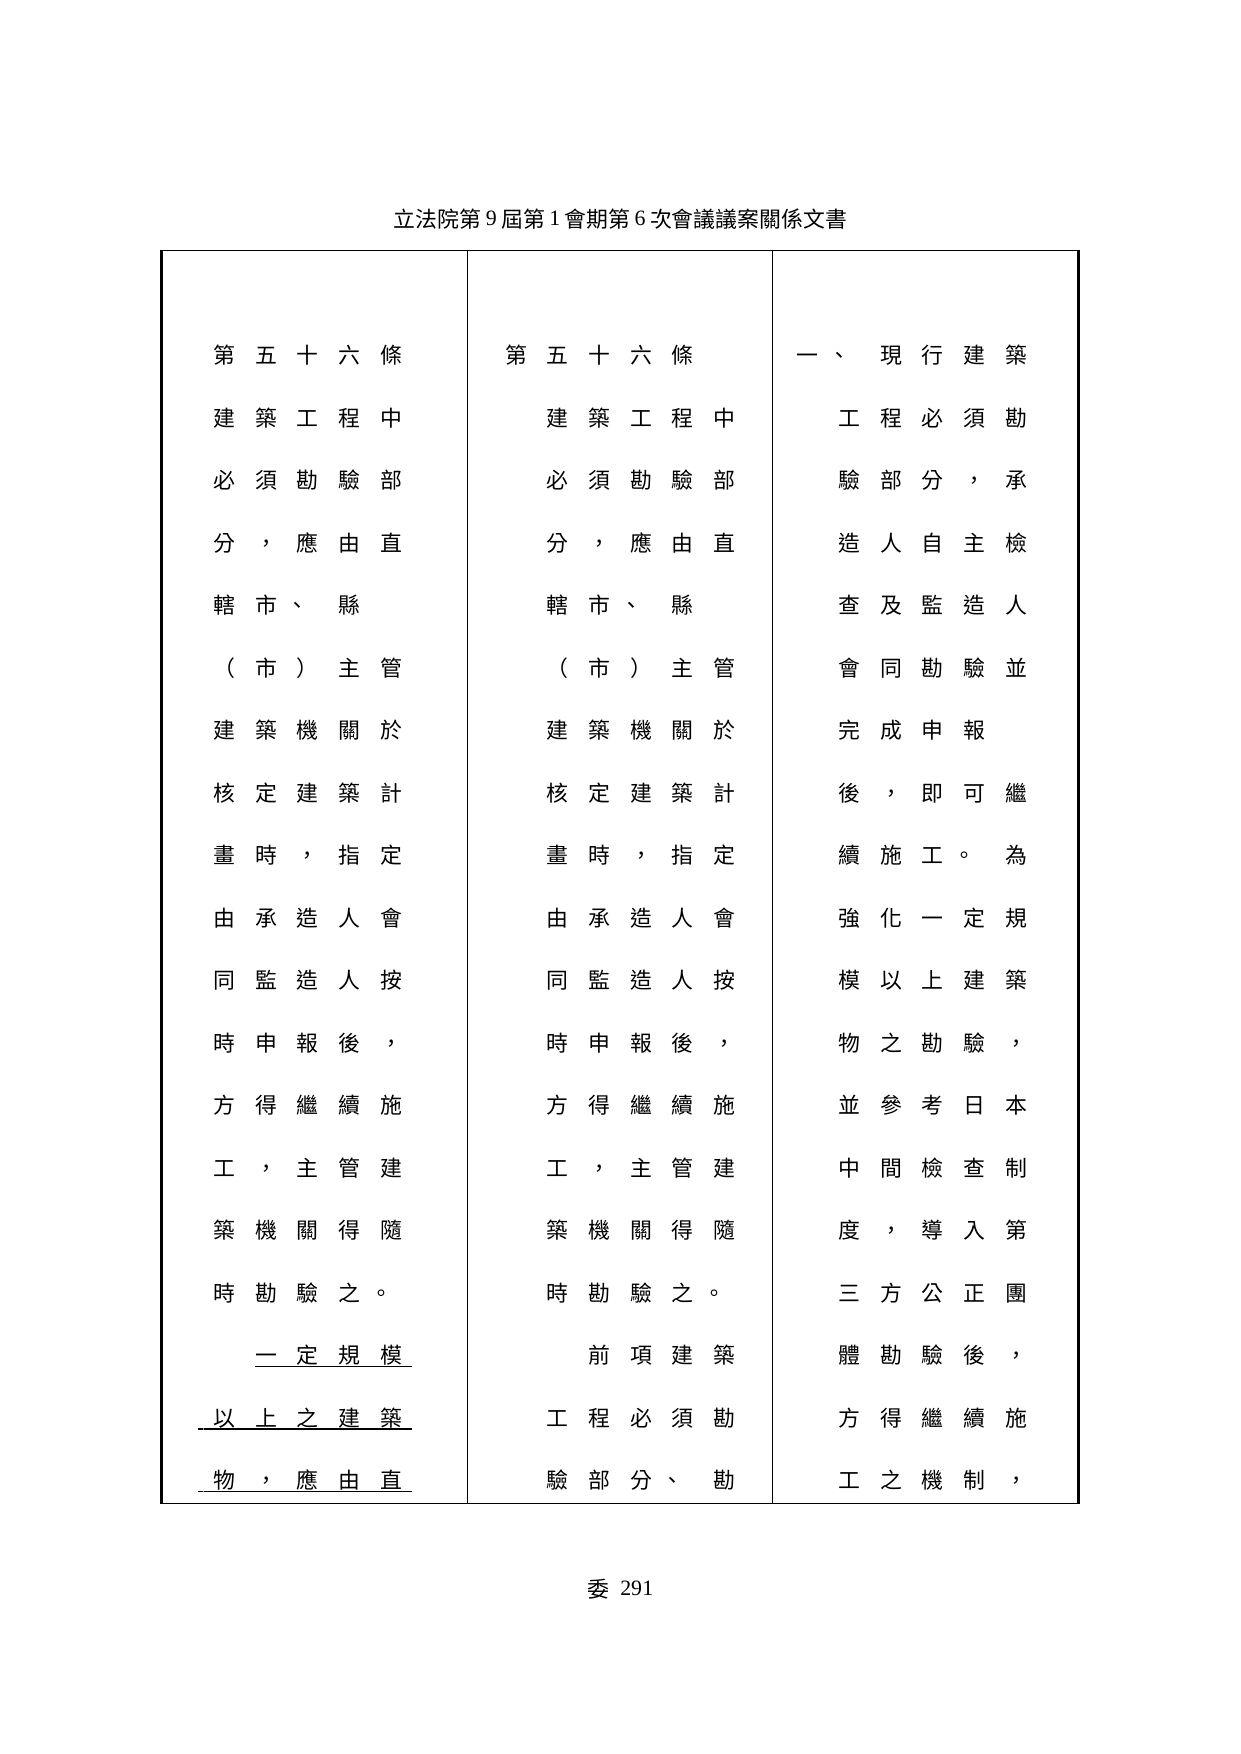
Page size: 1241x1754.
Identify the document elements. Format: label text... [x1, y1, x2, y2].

table_cell 第五十六條 建築工程中必須勘驗部分，應由直轄市、縣（市）主管建築機關於核定建築計畫時，指定由承造人會同監造人按時申報後，方得繼續施工，主管建築機關得隨時勘驗之。 一定規模以上之建築物，應由直 [163, 251, 467, 1503]
table_cell 第五十六條 建築工程中必須勘驗部分，應由直轄市、縣（市）主管建築機關於核定建築計畫時，指定由承造人會同監造人按時申報後，方得繼續施工，主管建築機關得隨時勘驗之。 前項建築工程必須勘驗部分、勘 [468, 251, 772, 1503]
table_cell 一、現行建築工程必須勘驗部分，承造人自主檢查及監造人會同勘驗並完成申報後，即可繼續施工。為強化一定規模以上建築物之勘驗，並參考日本中間檢查制度，導入第三方公正團體勘驗後，方得繼續施工之機制， [773, 251, 1077, 1503]
